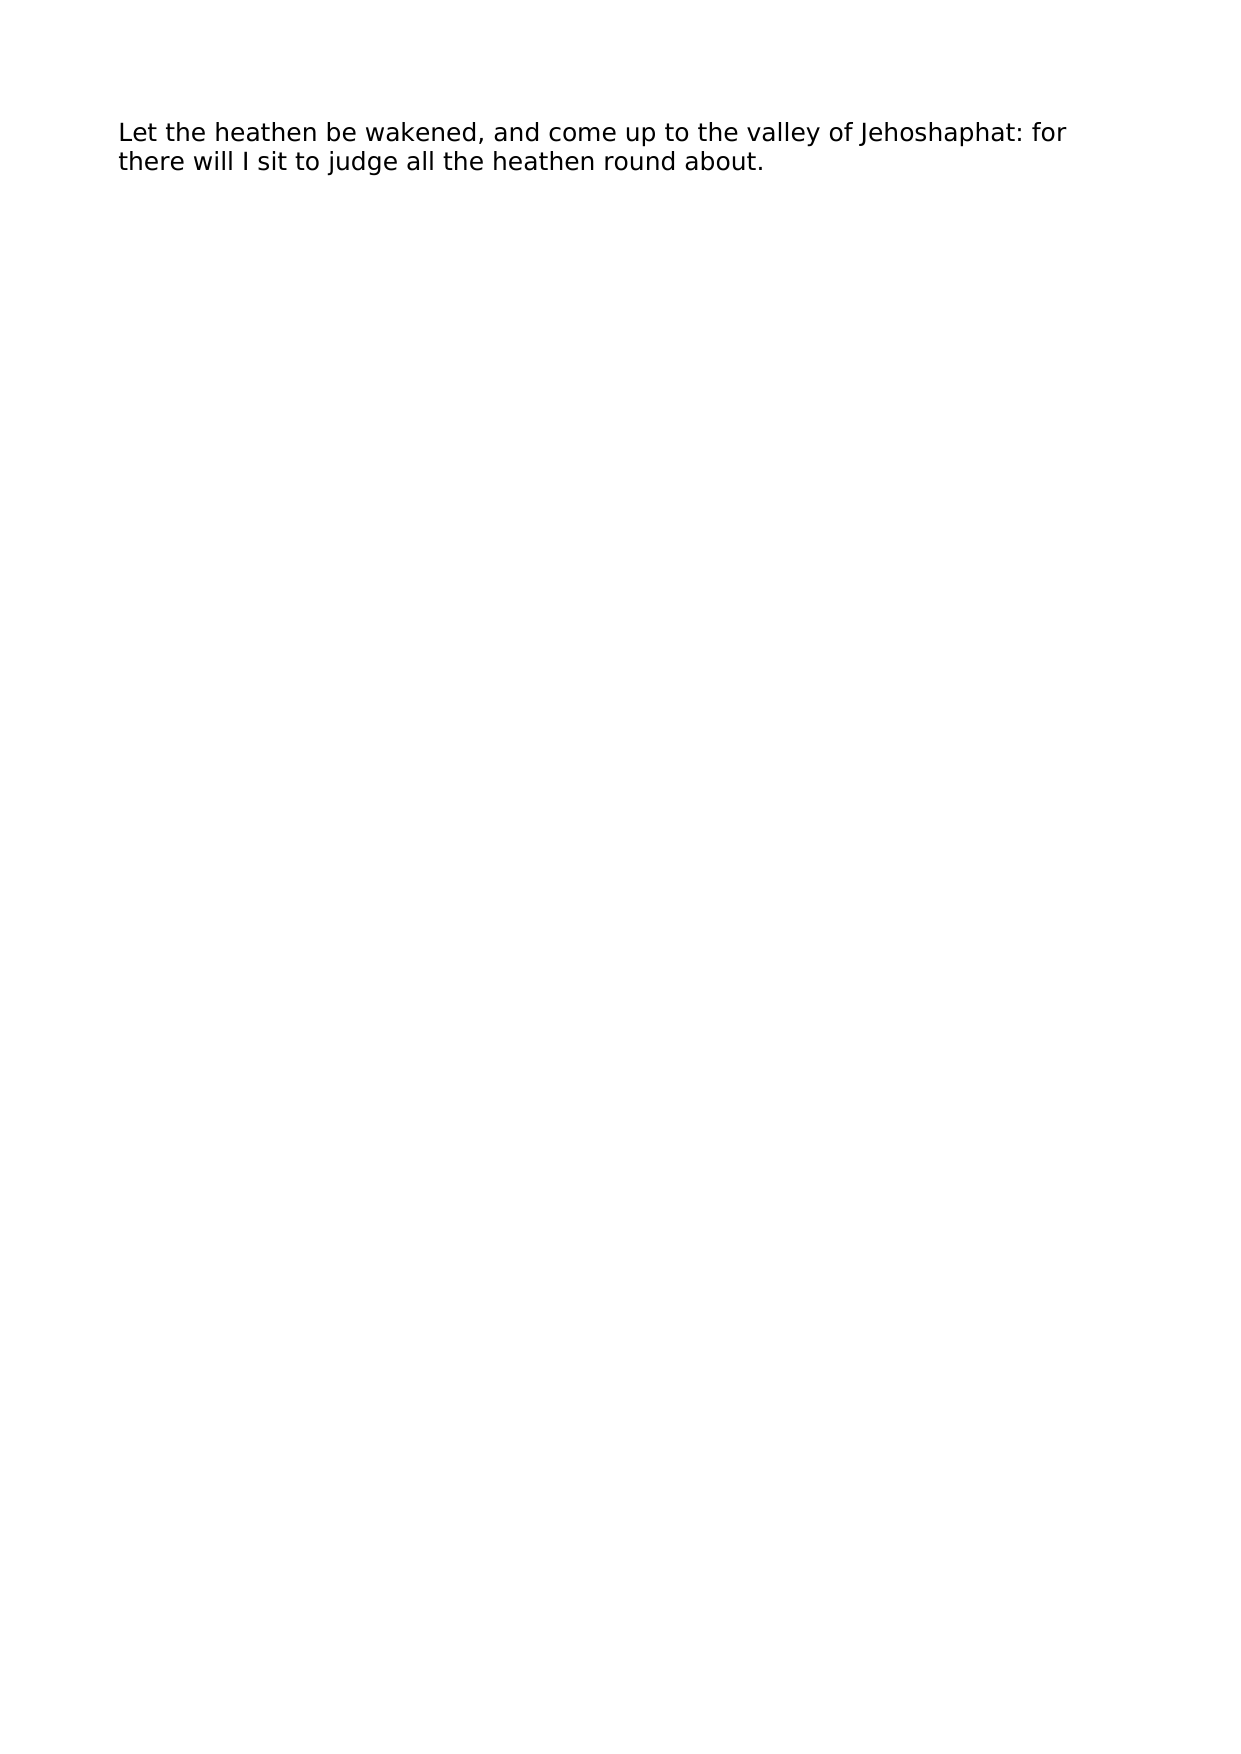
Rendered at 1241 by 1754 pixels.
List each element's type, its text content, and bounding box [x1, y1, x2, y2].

text Let the heathen be wakened, and come up to the valley of Jehoshaphat: for there will I sit to judge all the heathen round about. [118, 118, 1122, 176]
